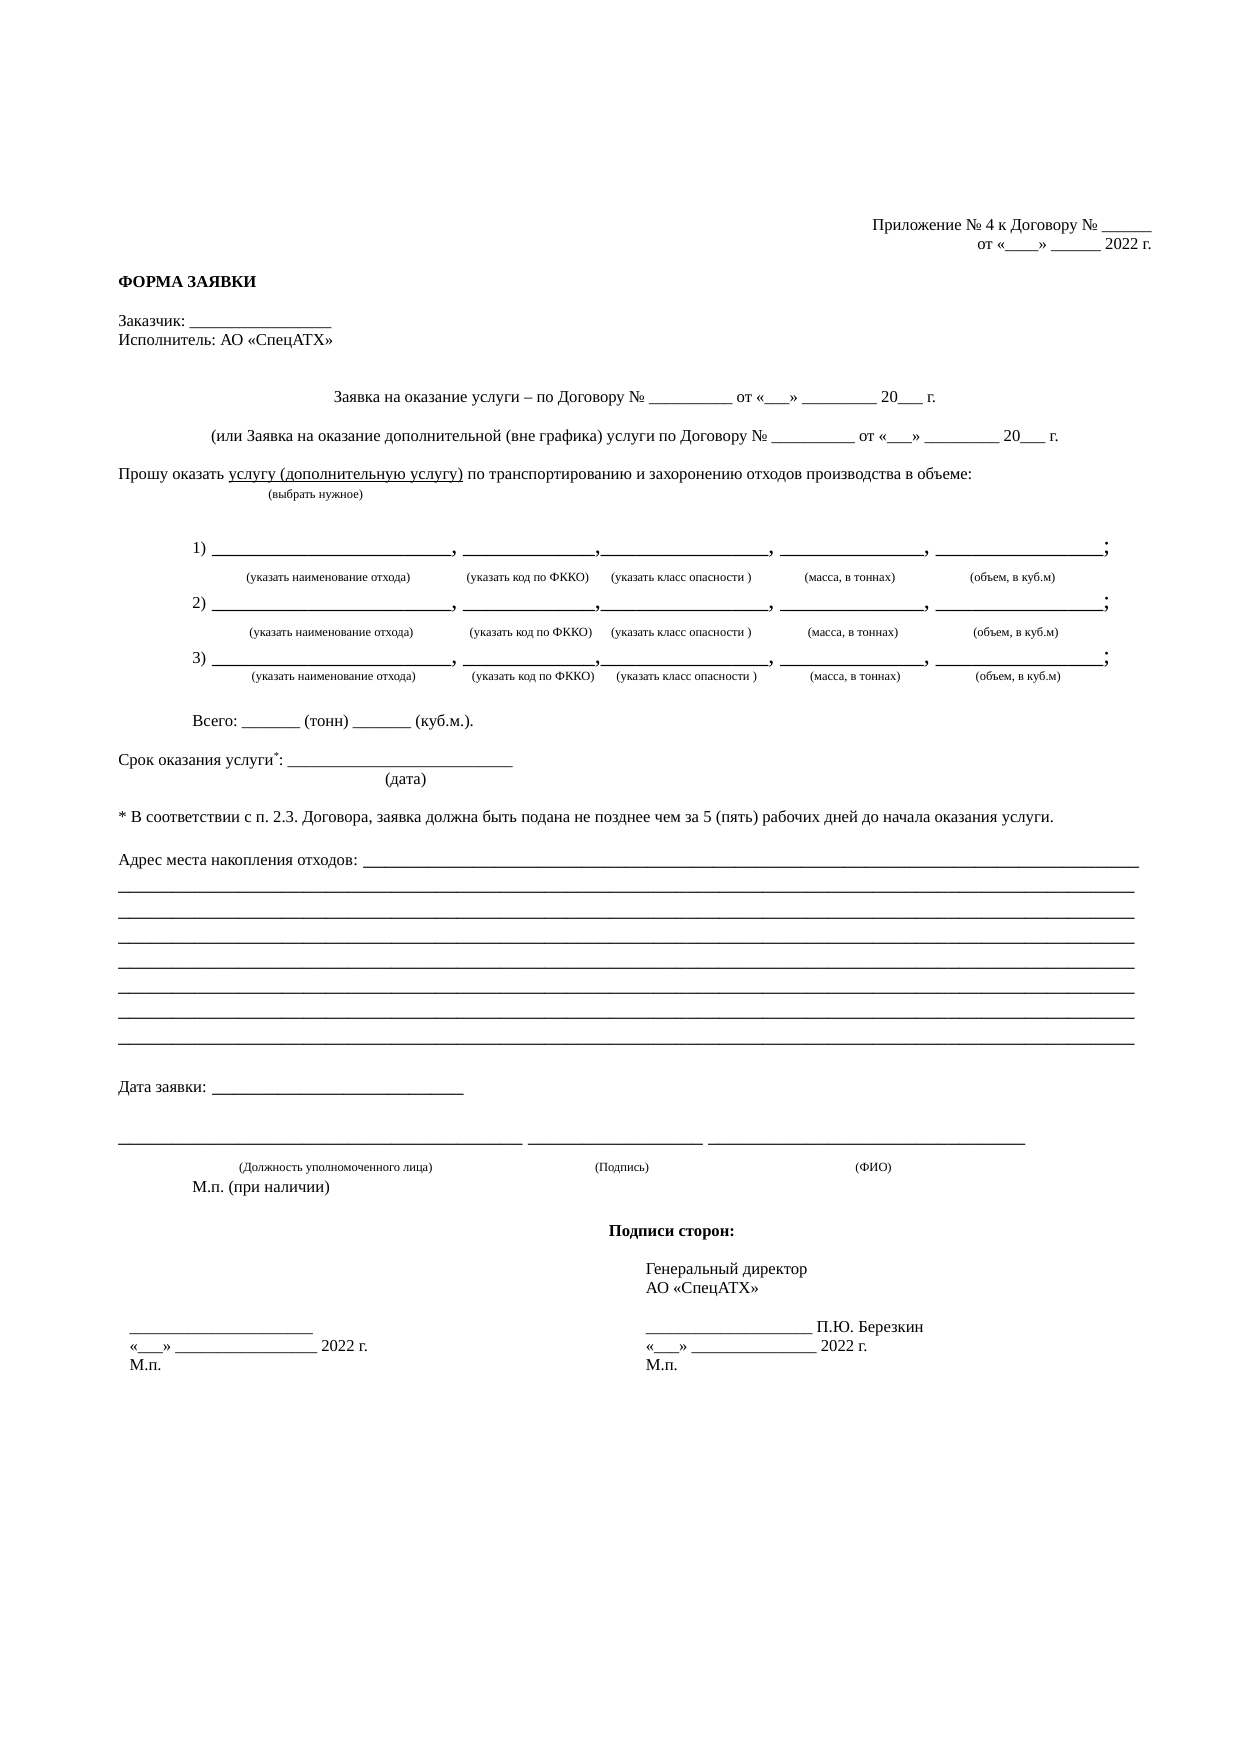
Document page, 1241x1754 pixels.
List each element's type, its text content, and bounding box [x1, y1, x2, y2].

text 3) ____________________, ___________,______________, ____________, ______________; [118, 641, 1152, 669]
text Приложение № 4 к Договору № ______ [118, 215, 1152, 234]
text Заявка на оказание услуги – по Договору № __________ от «___» _________ 20___ г. [118, 387, 1152, 406]
text (указать наименование отхода) (указать код по ФККО) (указать класс опасности ) (масса, в тоннах) (объем, в куб.м) [118, 614, 1152, 641]
table_header ______________________ «___» _________________ 2022 г. М.п. [118, 1259, 634, 1414]
text (указать наименование отхода) (указать код по ФККО) (указать класс опасности ) (масса, в тоннах) (объем, в куб.м) [118, 558, 1152, 586]
text (или Заявка на оказание дополнительной (вне графика) услуги по Договору № __________ от «___» _________ 20___ г. [118, 426, 1152, 445]
text _____________________________________________________________________________________________ [118, 1022, 1152, 1047]
subtitle _____________________________________________________________________________________________ [118, 896, 1152, 921]
subtitle Адрес места накопления отходов: _______________________________________________________________________ [118, 845, 1152, 870]
text (выбрать нужное) [118, 483, 1152, 502]
text (дата) [118, 768, 1152, 788]
text ФОРМА ЗАЯВКИ [118, 272, 1152, 291]
subtitle _____________________________________________________________________________________________ [118, 870, 1152, 896]
text 1) ____________________, ___________,______________, ____________, ______________; [118, 531, 1152, 558]
text Исполнитель: АО «СпецАТХ» [118, 330, 1152, 349]
text _____________________________________ ________________ _____________________________ [118, 1122, 1152, 1148]
text Всего: _______ (тонн) _______ (куб.м.). [118, 711, 1152, 730]
text от «____» ______ 2022 г. [118, 234, 1152, 253]
subtitle _____________________________________________________________________________________________ [118, 971, 1152, 996]
text Заказчик: _________________ [118, 311, 1152, 330]
subtitle _____________________________________________________________________________________________ [118, 996, 1152, 1022]
subtitle _____________________________________________________________________________________________ [118, 921, 1152, 946]
text 2) ____________________, ___________,______________, ____________, ______________; [118, 586, 1152, 614]
text Прошу оказать услугу (дополнительную услугу) по транспортированию и захоронению отходов производства в объеме: [118, 464, 1152, 483]
text Дата заявки: _______________________ [118, 1072, 1152, 1097]
table_header Генеральный директор АО «СпецАТХ» ____________________ П.Ю. Березкин «___» _______________ 2022 г. М.п. [634, 1259, 1151, 1414]
text * В соответствии с п. 2.3. Договора, заявка должна быть подана не позднее чем за 5 (пять) рабочих дней до начала оказания услуги. [118, 807, 1152, 826]
text М.п. (при наличии) [118, 1176, 1152, 1196]
text Подписи сторон: [118, 1221, 1152, 1240]
text (указать наименование отхода) (указать код по ФККО) (указать класс опасности ) (масса, в тоннах) (объем, в куб.м) [118, 669, 1152, 683]
subtitle _____________________________________________________________________________________________ [118, 946, 1152, 971]
text Срок оказания услуги*: ___________________________ [118, 749, 1152, 768]
text (Должность уполномоченного лица) (Подпись) (ФИО) [118, 1148, 1152, 1176]
